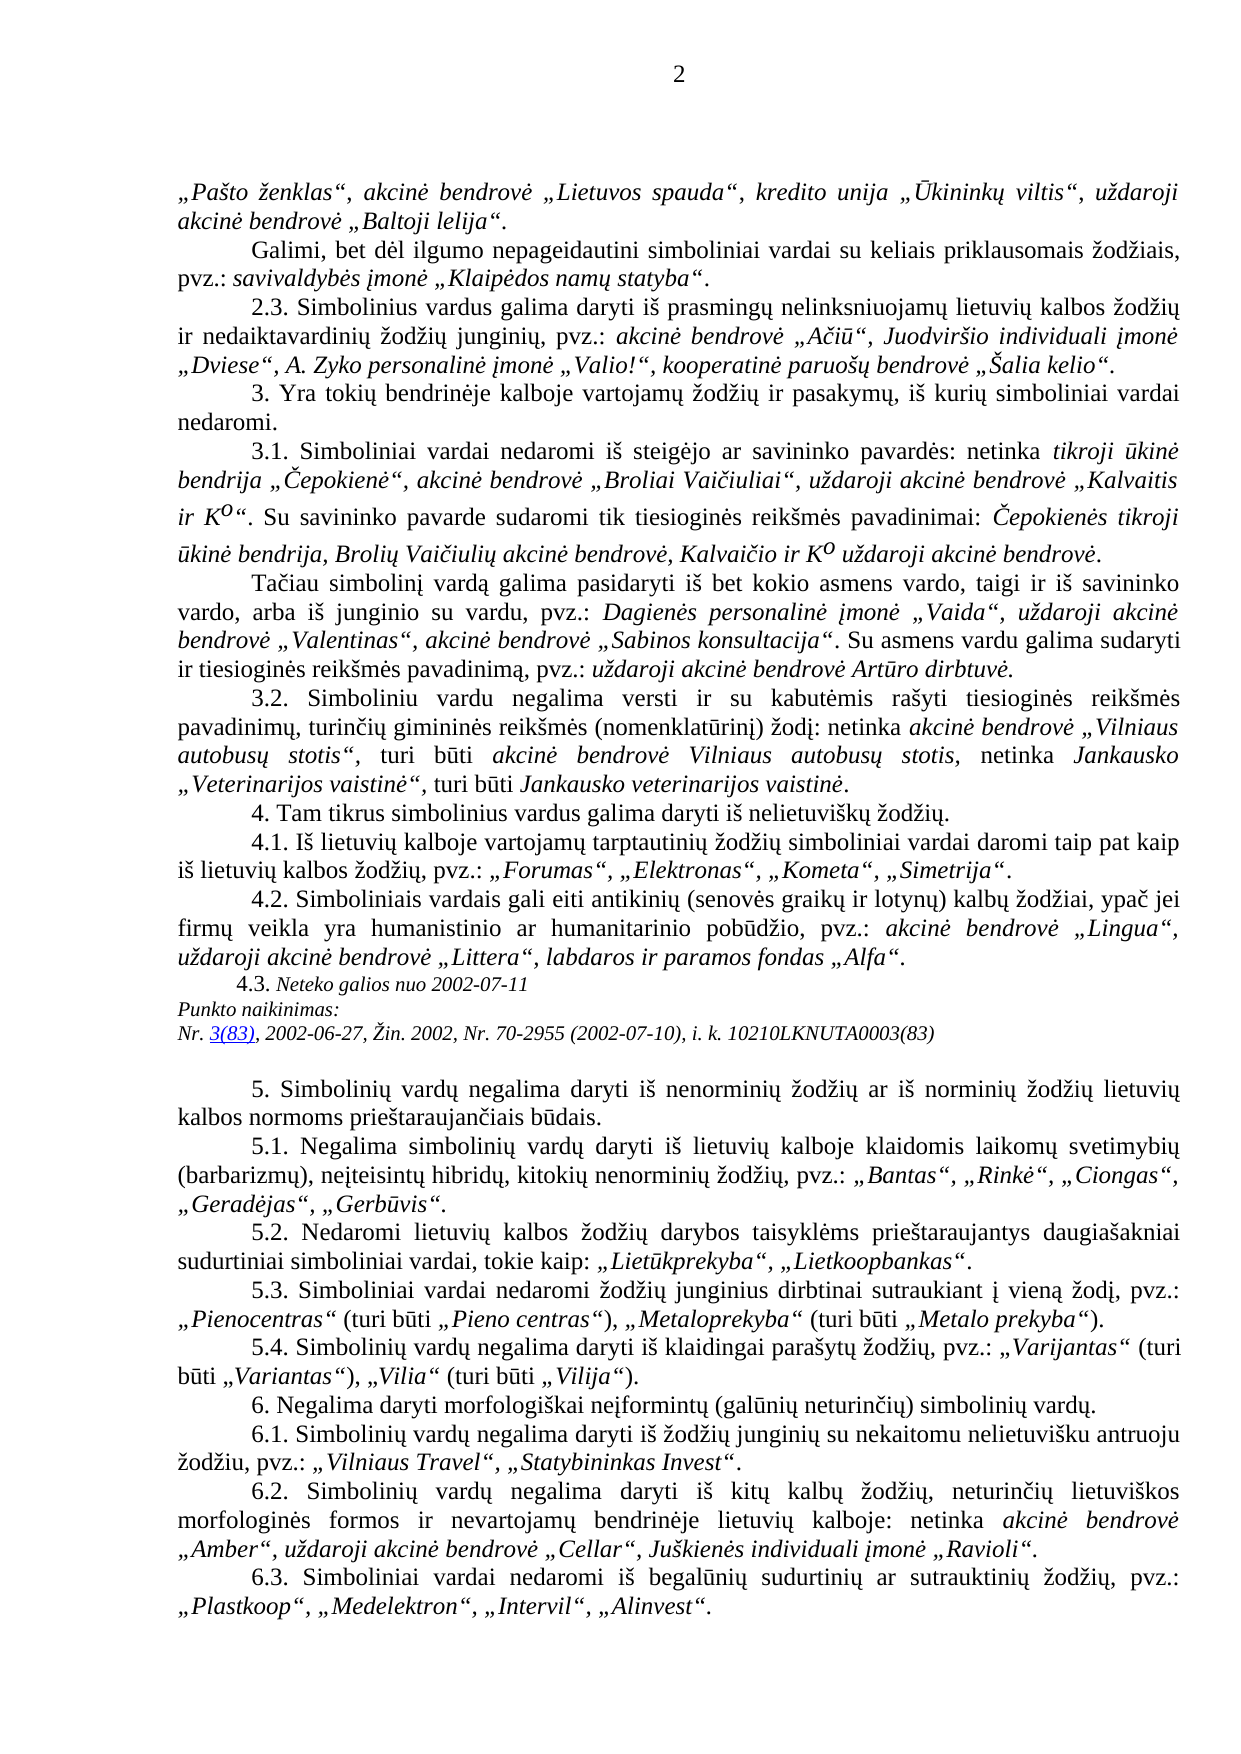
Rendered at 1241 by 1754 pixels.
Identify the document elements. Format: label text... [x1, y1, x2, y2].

text 6. Negalima daryti morfologiškai neįformintų (galūnių neturinčių) simbolinių vardų. [177, 1390, 1181, 1419]
text 6.2. Simbolinių vardų negalima daryti iš kitų kalbų žodžių, neturinčių lietuviškos morfologinės formos ir nevartojamų bendrinėje lietuvių kalboje: netinka akcinė bendrovė „Amber“, uždaroji akcinė bendrovė „Cellar“, Juškienės individuali įmonė „Ravioli“. [177, 1476, 1181, 1562]
text Tačiau simbolinį vardą galima pasidaryti iš bet kokio asmens vardo, taigi ir iš savininko vardo, arba iš junginio su vardu, pvz.: Dagienės personalinė įmonė „Vaida“, uždaroji akcinė bendrovė „Valentinas“, akcinė bendrovė „Sabinos konsultacija“. Su asmens vardu galima sudaryti ir tiesioginės reikšmės pavadinimą, pvz.: uždaroji akcinė bendrovė Artūro dirbtuvė. [177, 568, 1181, 683]
text 2.3. Simbolinius vardus galima daryti iš prasmingų nelinksniuojamų lietuvių kalbos žodžių ir nedaiktavardinių žodžių junginių, pvz.: akcinė bendrovė „Ačiū“, Juodviršio individuali įmonė „Dviese“, A. Zyko personalinė įmonė „Valio!“, kooperatinė paruošų bendrovė „Šalia kelio“. [177, 292, 1181, 378]
text Nr. 3(83), 2002-06-27, Žin. 2002, Nr. 70-2955 (2002-07-10), i. k. 10210LKNUTA0003(83) [177, 1021, 1181, 1045]
text 3. Yra tokių bendrinėje kalboje vartojamų žodžių ir pasakymų, iš kurių simboliniai vardai nedaromi. [177, 378, 1181, 436]
text Galimi, bet dėl ilgumo nepageidautini simboliniai vardai su keliais priklausomais žodžiais, pvz.: savivaldybės įmonė „Klaipėdos namų statyba“. [177, 235, 1181, 292]
text 4.2. Simboliniais vardais gali eiti antikinių (senovės graikų ir lotynų) kalbų žodžiai, ypač jei firmų veikla yra humanistinio ar humanitarinio pobūdžio, pvz.: akcinė bendrovė „Lingua“, uždaroji akcinė bendrovė „Littera“, labdaros ir paramos fondas „Alfa“. [177, 884, 1181, 971]
text 6.3. Simboliniai vardai nedaromi iš begalūnių sudurtinių ar sutrauktinių žodžių, pvz.: „Plastkoop“, „Medelektron“, „Intervil“, „Alinvest“. [177, 1562, 1181, 1620]
text Punkto naikinimas: [177, 997, 1181, 1021]
text 5.1. Negalima simbolinių vardų daryti iš lietuvių kalboje klaidomis laikomų svetimybių (barbarizmų), neįteisintų hibridų, kitokių nenorminių žodžių, pvz.: „Bantas“, „Rinkė“, „Ciongas“, „Geradėjas“, „Gerbūvis“. [177, 1131, 1181, 1217]
text 5.4. Simbolinių vardų negalima daryti iš klaidingai parašytų žodžių, pvz.: „Varijantas“ (turi būti „Variantas“), „Vilia“ (turi būti „Vilija“). [177, 1332, 1181, 1390]
text 6.1. Simbolinių vardų negalima daryti iš žodžių junginių su nekaitomu nelietuvišku antruoju žodžiu, pvz.: „Vilniaus Travel“, „Statybininkas Invest“. [177, 1419, 1181, 1476]
text 5.3. Simboliniai vardai nedaromi žodžių junginius dirbtinai sutraukiant į vieną žodį, pvz.: „Pienocentras“ (turi būti „Pieno centras“), „Metaloprekyba“ (turi būti „Metalo prekyba“). [177, 1275, 1181, 1332]
text 3.2. Simboliniu vardu negalima versti ir su kabutėmis rašyti tiesioginės reikšmės pavadinimų, turinčių gimininės reikšmės (nomenklatūrinį) žodį: netinka akcinė bendrovė „Vilniaus autobusų stotis“, turi būti akcinė bendrovė Vilniaus autobusų stotis, netinka Jankausko „Veterinarijos vaistinė“, turi būti Jankausko veterinarijos vaistinė. [177, 683, 1181, 798]
text 5. Simbolinių vardų negalima daryti iš nenorminių žodžių ar iš norminių žodžių lietuvių kalbos normoms prieštaraujančiais būdais. [177, 1074, 1181, 1131]
text 4.1. Iš lietuvių kalboje vartojamų tarptautinių žodžių simboliniai vardai daromi taip pat kaip iš lietuvių kalbos žodžių, pvz.: „Forumas“, „Elektronas“, „Kometa“, „Simetrija“. [177, 827, 1181, 884]
text „Pašto ženklas“, akcinė bendrovė „Lietuvos spauda“, kredito unija „Ūkininkų viltis“, uždaroji akcinė bendrovė „Baltoji lelija“. [177, 177, 1181, 235]
text 3.1. Simboliniai vardai nedaromi iš steigėjo ar savininko pavardės: netinka tikroji ūkinė bendrija „Čepokienė“, akcinė bendrovė „Broliai Vaičiuliai“, uždaroji akcinė bendrovė „Kalvaitis ir Ko“. Su savininko pavarde sudaromi tik tiesioginės reikšmės pavadinimai: Čepokienės tikroji ūkinė bendrija, Brolių Vaičiulių akcinė bendrovė, Kalvaičio ir Ko uždaroji akcinė bendrovė. [177, 436, 1181, 568]
text 4. Tam tikrus simbolinius vardus galima daryti iš nelietuviškų žodžių. [177, 798, 1181, 827]
text 4.3. Neteko galios nuo 2002-07-11 [177, 971, 1181, 997]
text 5.2. Nedaromi lietuvių kalbos žodžių darybos taisyklėms prieštaraujantys daugiašakniai sudurtiniai simboliniai vardai, tokie kaip: „Lietūkprekyba“, „Lietkoopbankas“. [177, 1217, 1181, 1275]
